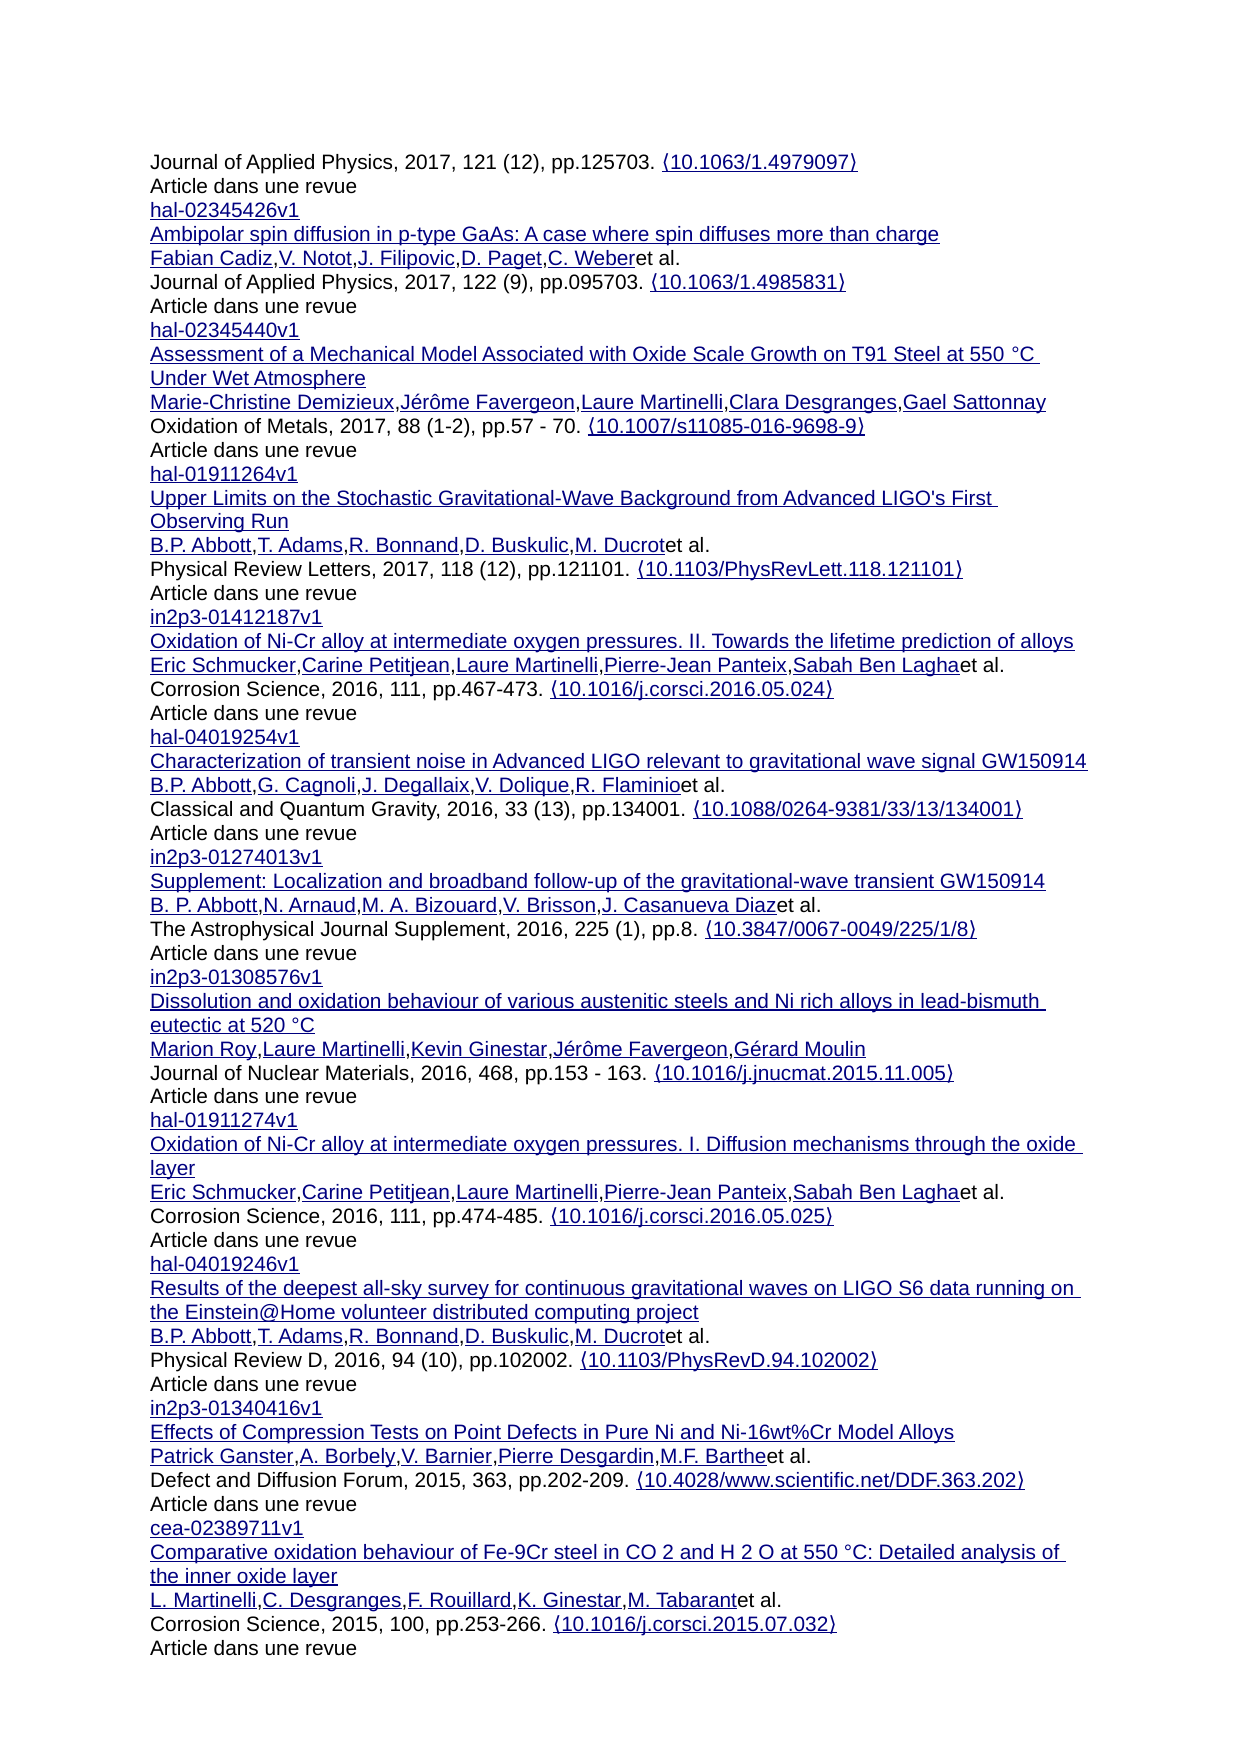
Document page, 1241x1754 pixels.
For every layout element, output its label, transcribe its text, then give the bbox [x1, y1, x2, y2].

table_cell Assessment of a Mechanical Model Associated with Oxide Scale Growth on T91 Steel at 550 °C Under Wet Atmosphere Marie-Christine Demizieux,Jérôme Favergeon,Laure Martinelli,Clara Desgranges,Gael Sattonnay Oxidation of Metals, 2017, 88 (1-2), pp.57 - 70. ⟨10.1007/s11085-016-9698-9⟩ Article dans une revue hal-01911264v1 [150, 342, 1090, 485]
table_cell Dissolution and oxidation behaviour of various austenitic steels and Ni rich alloys in lead-bismuth eutectic at 520 °C Marion Roy,Laure Martinelli,Kevin Ginestar,Jérôme Favergeon,Gérard Moulin Journal of Nuclear Materials, 2016, 468, pp.153 - 163. ⟨10.1016/j.jnucmat.2015.11.005⟩ Article dans une revue hal-01911274v1 [150, 989, 1090, 1132]
table_cell Supplement: Localization and broadband follow-up of the gravitational-wave transient GW150914 B. P. Abbott,N. Arnaud,M. A. Bizouard,V. Brisson,J. Casanueva Diazet al. The Astrophysical Journal Supplement, 2016, 225 (1), pp.8. ⟨10.3847/0067-0049/225/1/8⟩ Article dans une revue in2p3-01308576v1 [150, 869, 1090, 988]
table_cell Results of the deepest all-sky survey for continuous gravitational waves on LIGO S6 data running on the Einstein@Home volunteer distributed computing project B.P. Abbott,T. Adams,R. Bonnand,D. Buskulic,M. Ducrotet al. Physical Review D, 2016, 94 (10), pp.102002. ⟨10.1103/PhysRevD.94.102002⟩ Article dans une revue in2p3-01340416v1 [150, 1276, 1090, 1420]
table_cell Oxidation of Ni-Cr alloy at intermediate oxygen pressures. I. Diffusion mechanisms through the oxide layer Eric Schmucker,Carine Petitjean,Laure Martinelli,Pierre-Jean Panteix,Sabah Ben Laghaet al. Corrosion Science, 2016, 111, pp.474-485. ⟨10.1016/j.corsci.2016.05.025⟩ Article dans une revue hal-04019246v1 [150, 1132, 1090, 1276]
table_cell Characterization of transient noise in Advanced LIGO relevant to gravitational wave signal GW150914 B.P. Abbott,G. Cagnoli,J. Degallaix,V. Dolique,R. Flaminioet al. Classical and Quantum Gravity, 2016, 33 (13), pp.134001. ⟨10.1088/0264-9381/33/13/134001⟩ Article dans une revue in2p3-01274013v1 [150, 749, 1090, 869]
table_cell Comparative oxidation behaviour of Fe-9Cr steel in CO 2 and H 2 O at 550 °C: Detailed analysis of the inner oxide layer L. Martinelli,C. Desgranges,F. Rouillard,K. Ginestar,M. Tabarantet al. Corrosion Science, 2015, 100, pp.253-266. ⟨10.1016/j.corsci.2015.07.032⟩ Article dans une revue [150, 1540, 1090, 1659]
table_cell Journal of Applied Physics, 2017, 121 (12), pp.125703. ⟨10.1063/1.4979097⟩ Article dans une revue hal-02345426v1 [150, 150, 1090, 222]
table_cell Ambipolar spin diffusion in p-type GaAs: A case where spin diffuses more than charge Fabian Cadiz,V. Notot,J. Filipovic,D. Paget,C. Weberet al. Journal of Applied Physics, 2017, 122 (9), pp.095703. ⟨10.1063/1.4985831⟩ Article dans une revue hal-02345440v1 [150, 222, 1090, 342]
table_cell Oxidation of Ni-Cr alloy at intermediate oxygen pressures. II. Towards the lifetime prediction of alloys Eric Schmucker,Carine Petitjean,Laure Martinelli,Pierre-Jean Panteix,Sabah Ben Laghaet al. Corrosion Science, 2016, 111, pp.467-473. ⟨10.1016/j.corsci.2016.05.024⟩ Article dans une revue hal-04019254v1 [150, 629, 1090, 749]
table_cell Upper Limits on the Stochastic Gravitational-Wave Background from Advanced LIGO's First Observing Run B.P. Abbott,T. Adams,R. Bonnand,D. Buskulic,M. Ducrotet al. Physical Review Letters, 2017, 118 (12), pp.121101. ⟨10.1103/PhysRevLett.118.121101⟩ Article dans une revue in2p3-01412187v1 [150, 485, 1090, 629]
table_cell Effects of Compression Tests on Point Defects in Pure Ni and Ni-16wt%Cr Model Alloys Patrick Ganster,A. Borbely,V. Barnier,Pierre Desgardin,M.F. Bartheet al. Defect and Diffusion Forum, 2015, 363, pp.202-209. ⟨10.4028/www.scientific.net/DDF.363.202⟩ Article dans une revue cea-02389711v1 [150, 1420, 1090, 1539]
